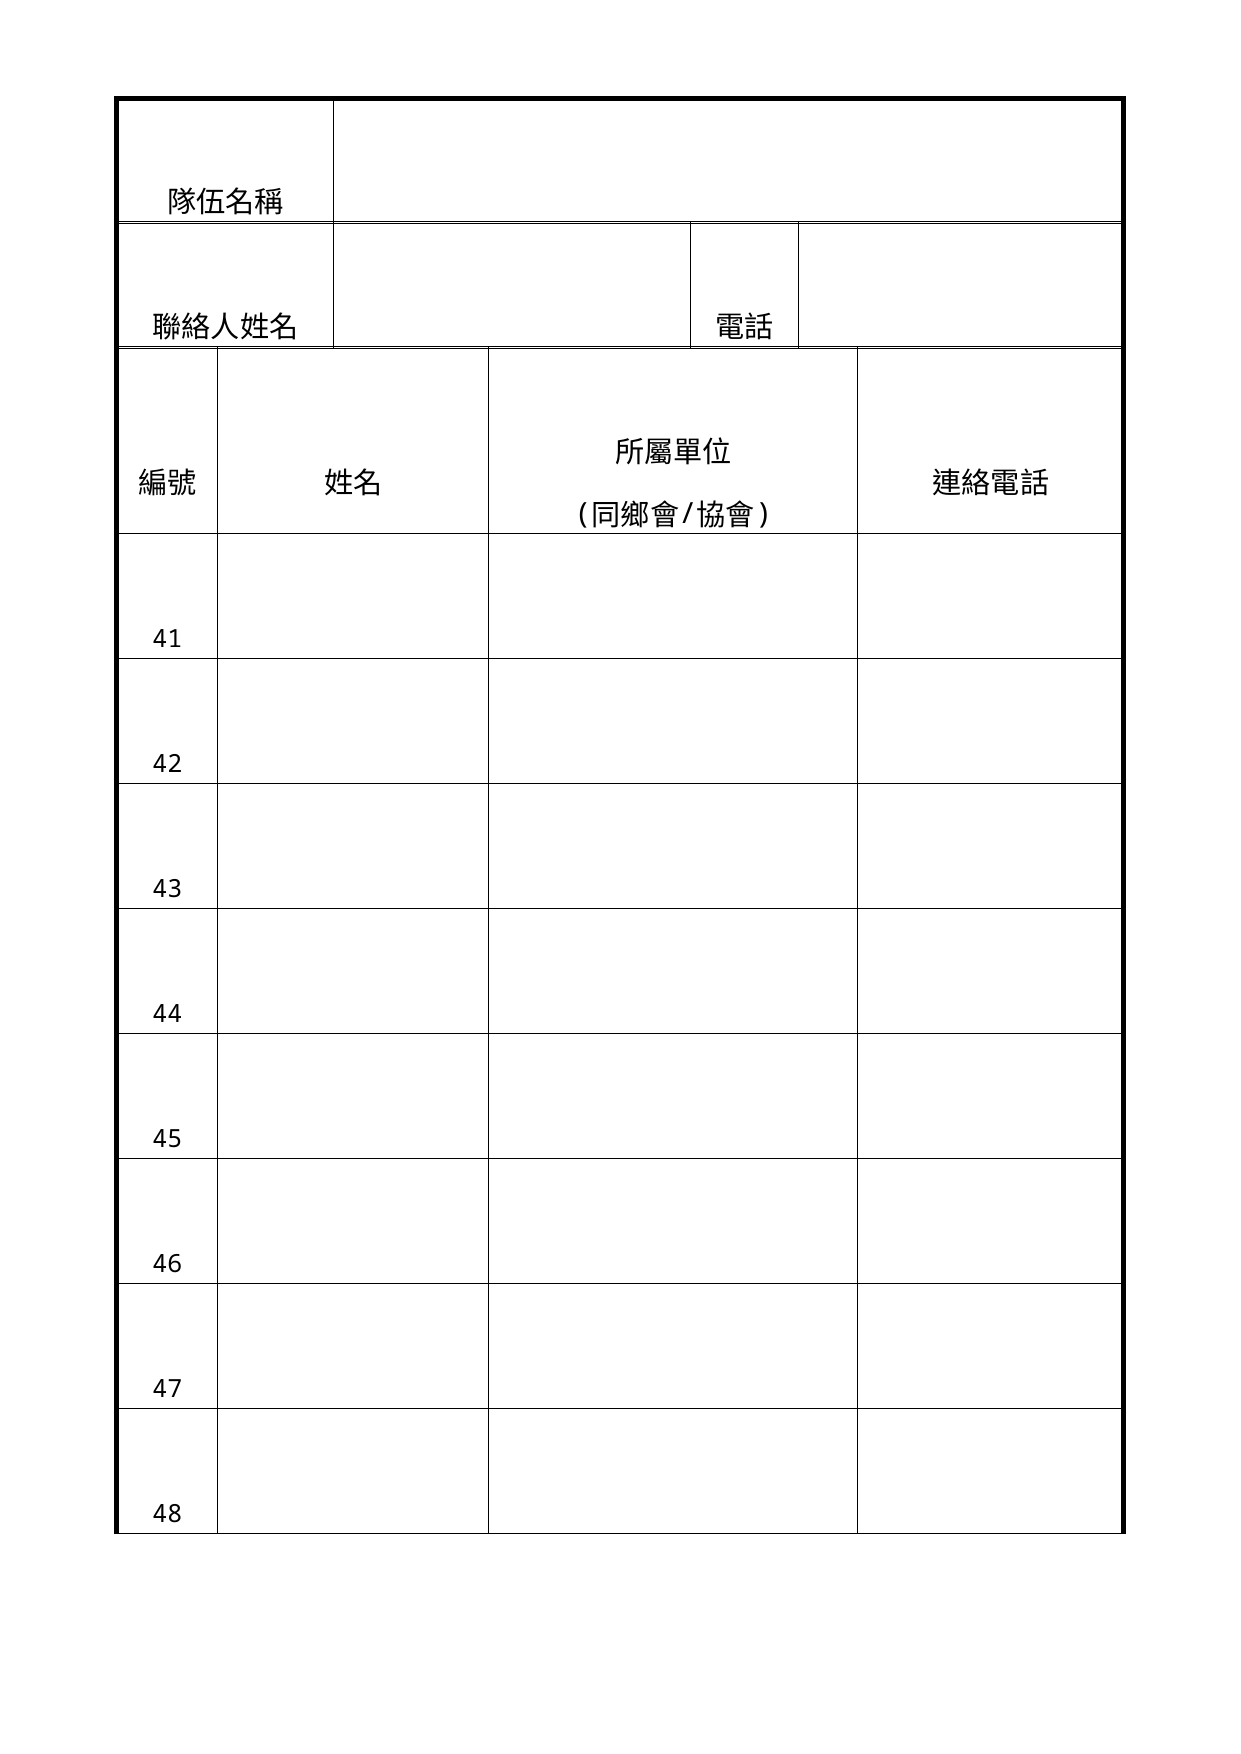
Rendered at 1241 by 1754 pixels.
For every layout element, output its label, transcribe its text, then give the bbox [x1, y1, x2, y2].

table_cell [489, 534, 857, 658]
table_cell [858, 659, 1121, 783]
table_cell 42 [119, 659, 217, 783]
table_cell [858, 1284, 1121, 1408]
table_cell [489, 659, 857, 783]
table_cell 姓名 [218, 349, 488, 533]
table_cell 46 [119, 1159, 217, 1283]
table_cell [489, 784, 857, 908]
table_cell [489, 1159, 857, 1283]
table_cell [218, 784, 488, 908]
table_header [334, 101, 1121, 221]
table_cell 編號 [119, 349, 217, 533]
table_cell [489, 1409, 857, 1533]
table_cell [489, 1284, 857, 1408]
table_cell [858, 1034, 1121, 1158]
table_cell 聯絡人姓名 [119, 224, 333, 346]
table_cell 44 [119, 909, 217, 1033]
table_cell [218, 909, 488, 1033]
table_cell [858, 784, 1121, 908]
table_cell [218, 1034, 488, 1158]
table_cell [218, 1409, 488, 1533]
table_cell [858, 534, 1121, 658]
table_cell 所屬單位 (同鄉會/協會) [489, 349, 857, 533]
table_header 隊伍名稱 [119, 101, 333, 221]
table_cell [218, 1284, 488, 1408]
table_cell [218, 1159, 488, 1283]
table_cell 連絡電話 [858, 349, 1121, 533]
table_cell 電話 [691, 224, 798, 346]
table_cell [218, 659, 488, 783]
table_cell [858, 1159, 1121, 1283]
table_cell [858, 1409, 1121, 1533]
table_cell [489, 1034, 857, 1158]
table_cell 41 [119, 534, 217, 658]
table_cell [489, 909, 857, 1033]
table_cell 43 [119, 784, 217, 908]
table_cell [218, 534, 488, 658]
table_cell 48 [119, 1409, 217, 1533]
table_cell 45 [119, 1034, 217, 1158]
table_cell [799, 224, 1121, 346]
table_cell [334, 224, 690, 346]
table_cell 47 [119, 1284, 217, 1408]
table_cell [858, 909, 1121, 1033]
